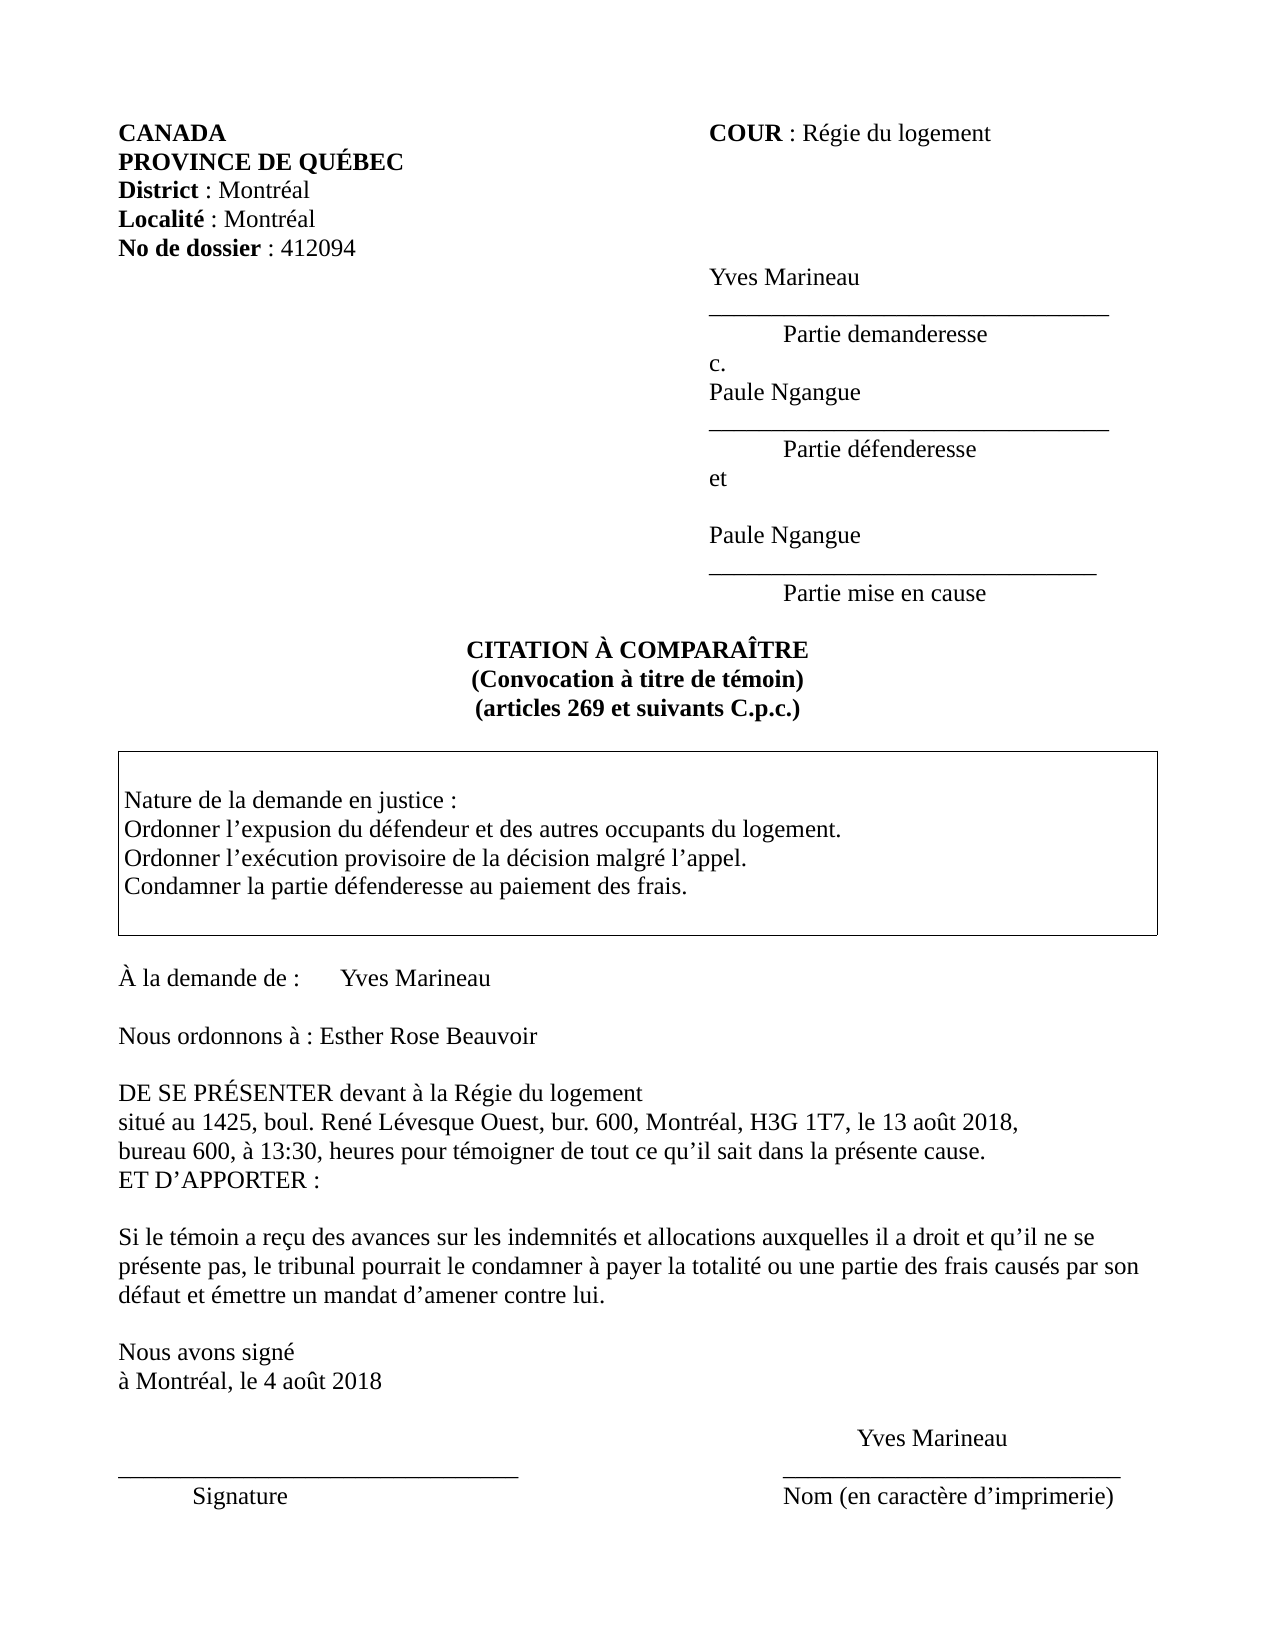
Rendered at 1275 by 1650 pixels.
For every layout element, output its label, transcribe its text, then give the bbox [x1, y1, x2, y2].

text ________________________________ [118, 406, 1157, 434]
text (articles 269 et suivants C.p.c.) [118, 693, 1157, 722]
text Si le témoin a reçu des avances sur les indemnités et allocations auxquelles il a droit et qu’il ne se présente pas, le tribunal pourrait le condamner à payer la totalité ou une partie des frais causés par son défaut et émettre un mandat d’amener contre lui. [118, 1222, 1157, 1308]
text Partie mise en cause [118, 578, 1157, 607]
text (Convocation à titre de témoin) [118, 664, 1157, 693]
text Partie défenderesse [118, 434, 1157, 463]
text District : Montréal [118, 176, 1157, 204]
text Yves Marineau [118, 262, 1157, 291]
text Localité : Montréal [118, 204, 1157, 233]
text ________________________________ ___________________________ Signature Nom (en caractère d’imprimerie) [118, 1452, 1157, 1510]
text ET D’APPORTER : [118, 1165, 1157, 1193]
text Paule Ngangue [118, 521, 1157, 549]
text PROVINCE DE QUÉBEC [118, 147, 1157, 176]
text Paule Ngangue [118, 377, 1157, 406]
text _______________________________ [118, 549, 1157, 578]
text ________________________________ [118, 291, 1157, 319]
text Yves Marineau [118, 1423, 1157, 1452]
text et [118, 463, 1157, 492]
text c. [118, 348, 1157, 377]
text À la demande de : Yves Marineau [118, 963, 1157, 992]
text CANADA COUR : Régie du logement [118, 118, 1157, 147]
text Nous ordonnons à : Esther Rose Beauvoir [118, 1021, 1157, 1050]
text No de dossier : 412094 [118, 233, 1157, 262]
text à Montréal, le 4 août 2018 [118, 1366, 1157, 1395]
text CITATION À COMPARAÎTRE [118, 636, 1157, 664]
text DE SE PRÉSENTER devant à la Régie du logement [118, 1078, 1157, 1107]
table_header Nature de la demande en justice : Ordonner l’expusion du défendeur et des autres occupants du logement. Ordonner l’exécution provisoire de la décision malgré l’appel. Condamner la partie défenderesse au paiement des frais. [119, 752, 1157, 935]
text Nous avons signé [118, 1337, 1157, 1366]
text Partie demanderesse [118, 319, 1157, 348]
text situé au 1425, boul. René Lévesque Ouest, bur. 600, Montréal, H3G 1T7, le 13 août 2018, [118, 1107, 1157, 1136]
text bureau 600, à 13:30, heures pour témoigner de tout ce qu’il sait dans la présente cause. [118, 1136, 1157, 1165]
